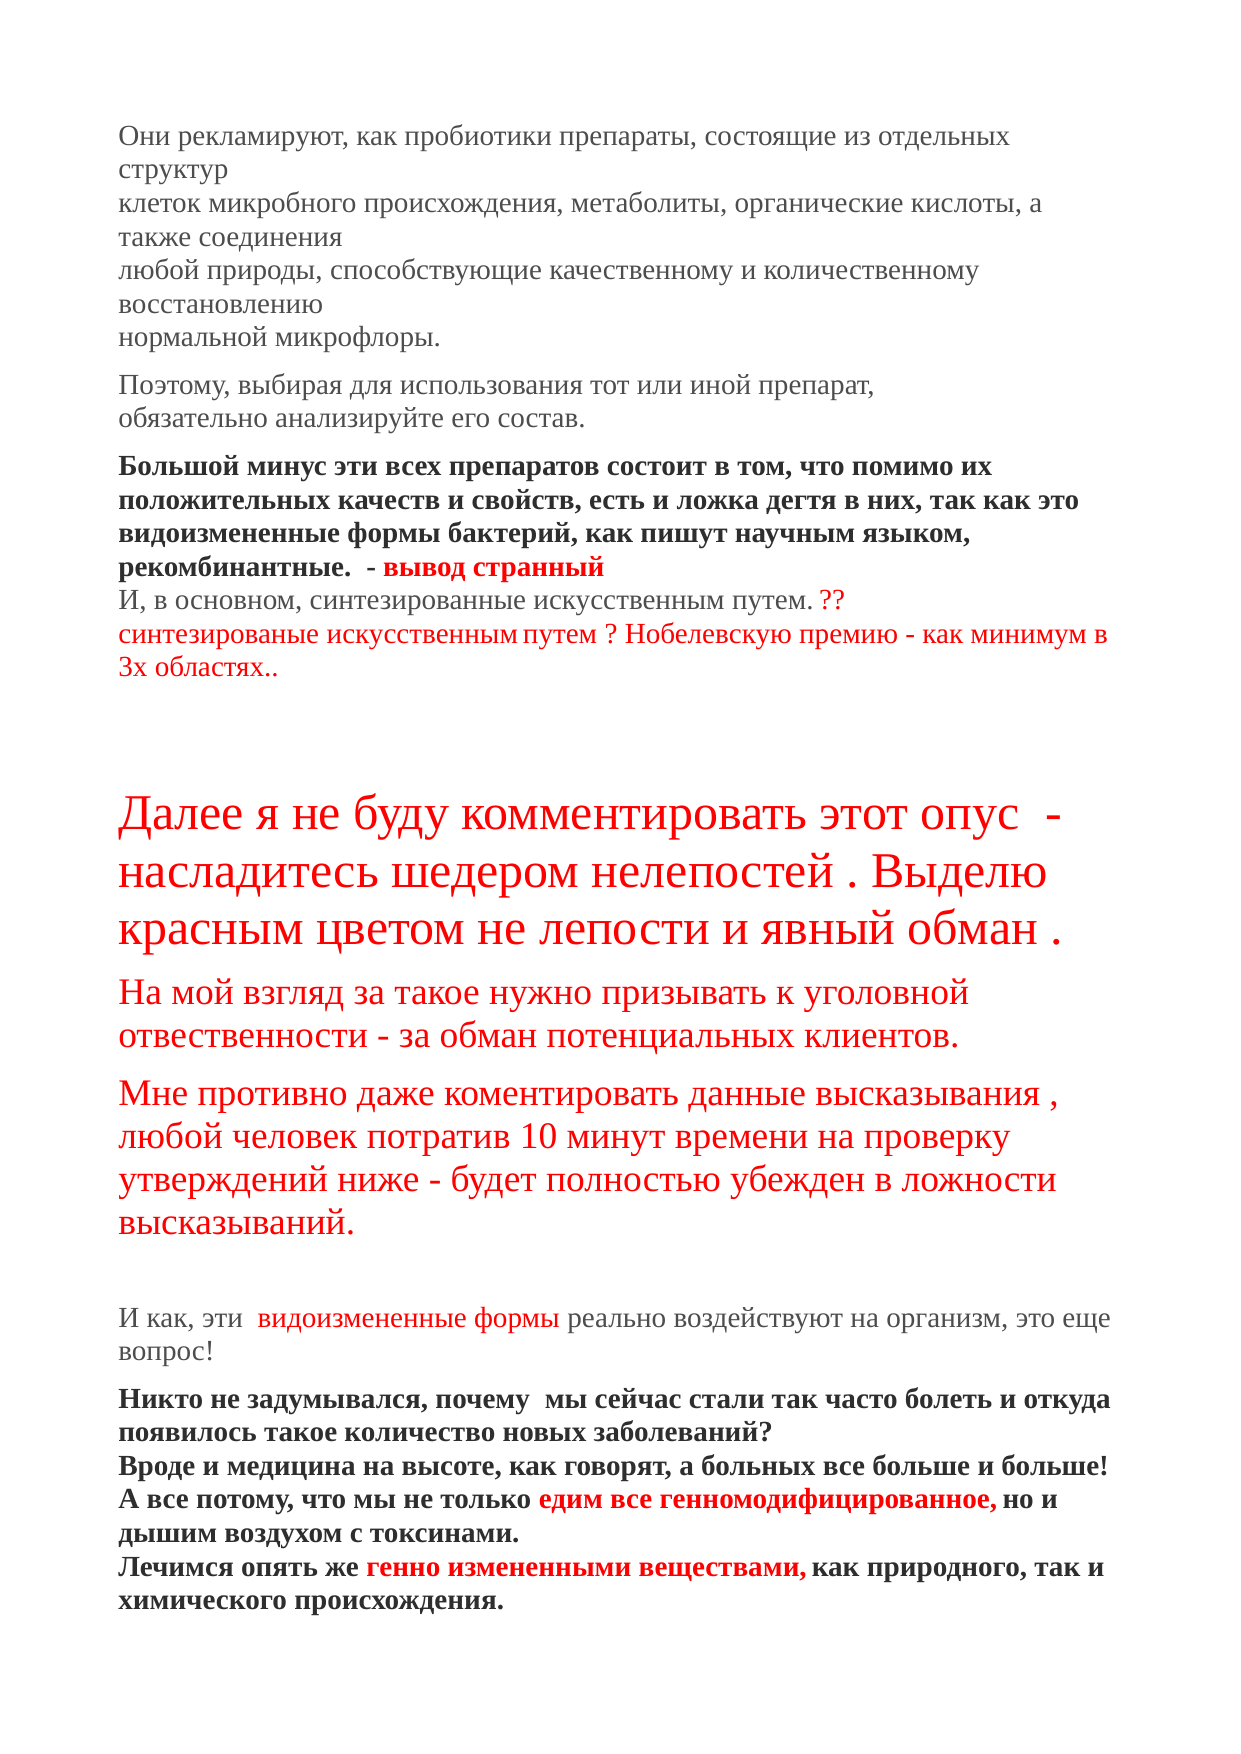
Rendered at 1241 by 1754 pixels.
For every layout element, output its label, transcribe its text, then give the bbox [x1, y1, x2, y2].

text И как, эти видоизмененные формы реально воздействуют на организм, это еще вопрос! [118, 1300, 1122, 1367]
text Они рекламируют, как пробиотики препараты, состоящие из отдельных структур клеток микробного происхождения, метаболиты, органические кислоты, а также соединения любой природы, способствующие качественному и количественному восстановлению нормальной микрофлоры. [118, 118, 1122, 353]
text Большой минус эти всех препаратов состоит в том, что помимо их положительных качеств и свойств, есть и ложка дегтя в них, так как это видоизмененные формы бактерий, как пишут научным языком, рекомбинантные. - вывод странный [118, 448, 1122, 582]
text Поэтому, выбирая для использования тот или иной препарат, обязательно анализируйте его состав. [118, 367, 1122, 434]
text И, в основном, синтезированные искусственным путем. ?? синтезированые искуcственным путем ? Нобелевскую премию - как минимум в 3х областях.. [118, 582, 1122, 683]
text Далее я не буду комментировать этот опус - насладитесь шедером нелепостей . Выделю красным цветом не лепости и явный обман . [118, 783, 1122, 956]
text Вроде и медицина на высоте, как говорят, а больных все больше и больше! [118, 1448, 1122, 1482]
text На мой взгляд за такое нужно призывать к уголовной отвественности - за обман потенциальных клиентов. [118, 970, 1122, 1056]
text Мне противно даже коментировать данные высказывания , любой человек потратив 10 минут времени на проверку утверждений ниже - будет полностью убежден в ложности высказываний. [118, 1070, 1122, 1243]
text А все потому, что мы не только едим все генномодифицированное, но и дышим воздухом с токсинами. [118, 1482, 1122, 1549]
text Лечимся опять же генно измененными веществами, как природного, так и химического происхождения. [118, 1549, 1122, 1616]
text Никто не задумывался, почему мы сейчас стали так часто болеть и откуда появилось такое количество новых заболеваний? [118, 1381, 1122, 1448]
